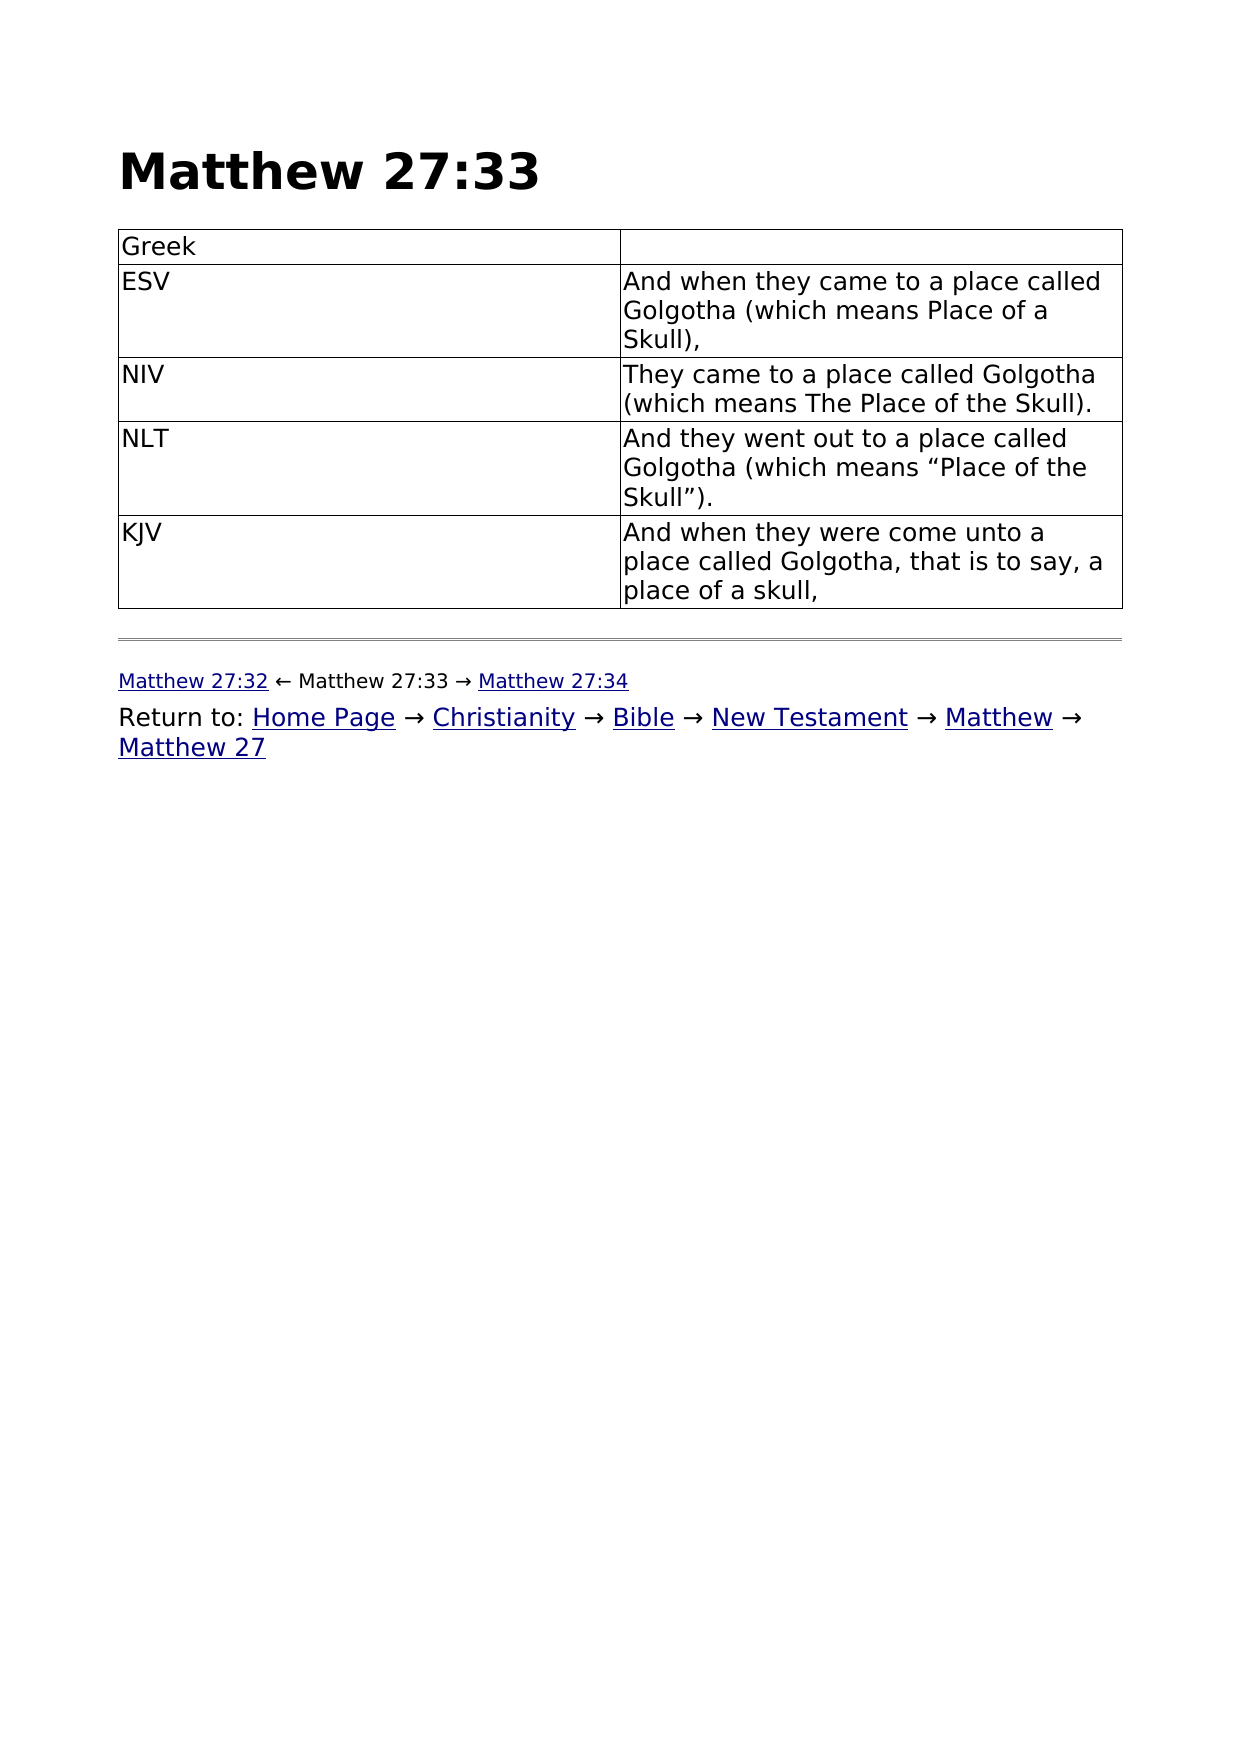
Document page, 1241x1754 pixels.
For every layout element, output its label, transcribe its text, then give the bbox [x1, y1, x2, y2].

table_cell NIV [119, 358, 620, 421]
table_cell ESV [119, 265, 620, 357]
text Return to: Home Page → Christianity → Bible → New Testament → Matthew → Matthew 27 [118, 704, 1122, 762]
table_cell And when they came to a place called Golgotha (which means Place of a Skull), [621, 265, 1122, 357]
table_cell And they went out to a place called Golgotha (which means “Place of the Skull”). [621, 422, 1122, 515]
subtitle Matthew 27:33 [118, 143, 1122, 201]
table_cell They came to a place called Golgotha (which means The Place of the Skull). [621, 358, 1122, 421]
table_cell And when they were come unto a place called Golgotha, that is to say, a place of a skull, [621, 516, 1122, 608]
table_header Greek [119, 230, 620, 264]
table_cell KJV [119, 516, 620, 608]
table_header [621, 230, 1122, 264]
text Matthew 27:32 ← Matthew 27:33 → Matthew 27:34 [118, 669, 1122, 704]
table_cell NLT [119, 422, 620, 515]
